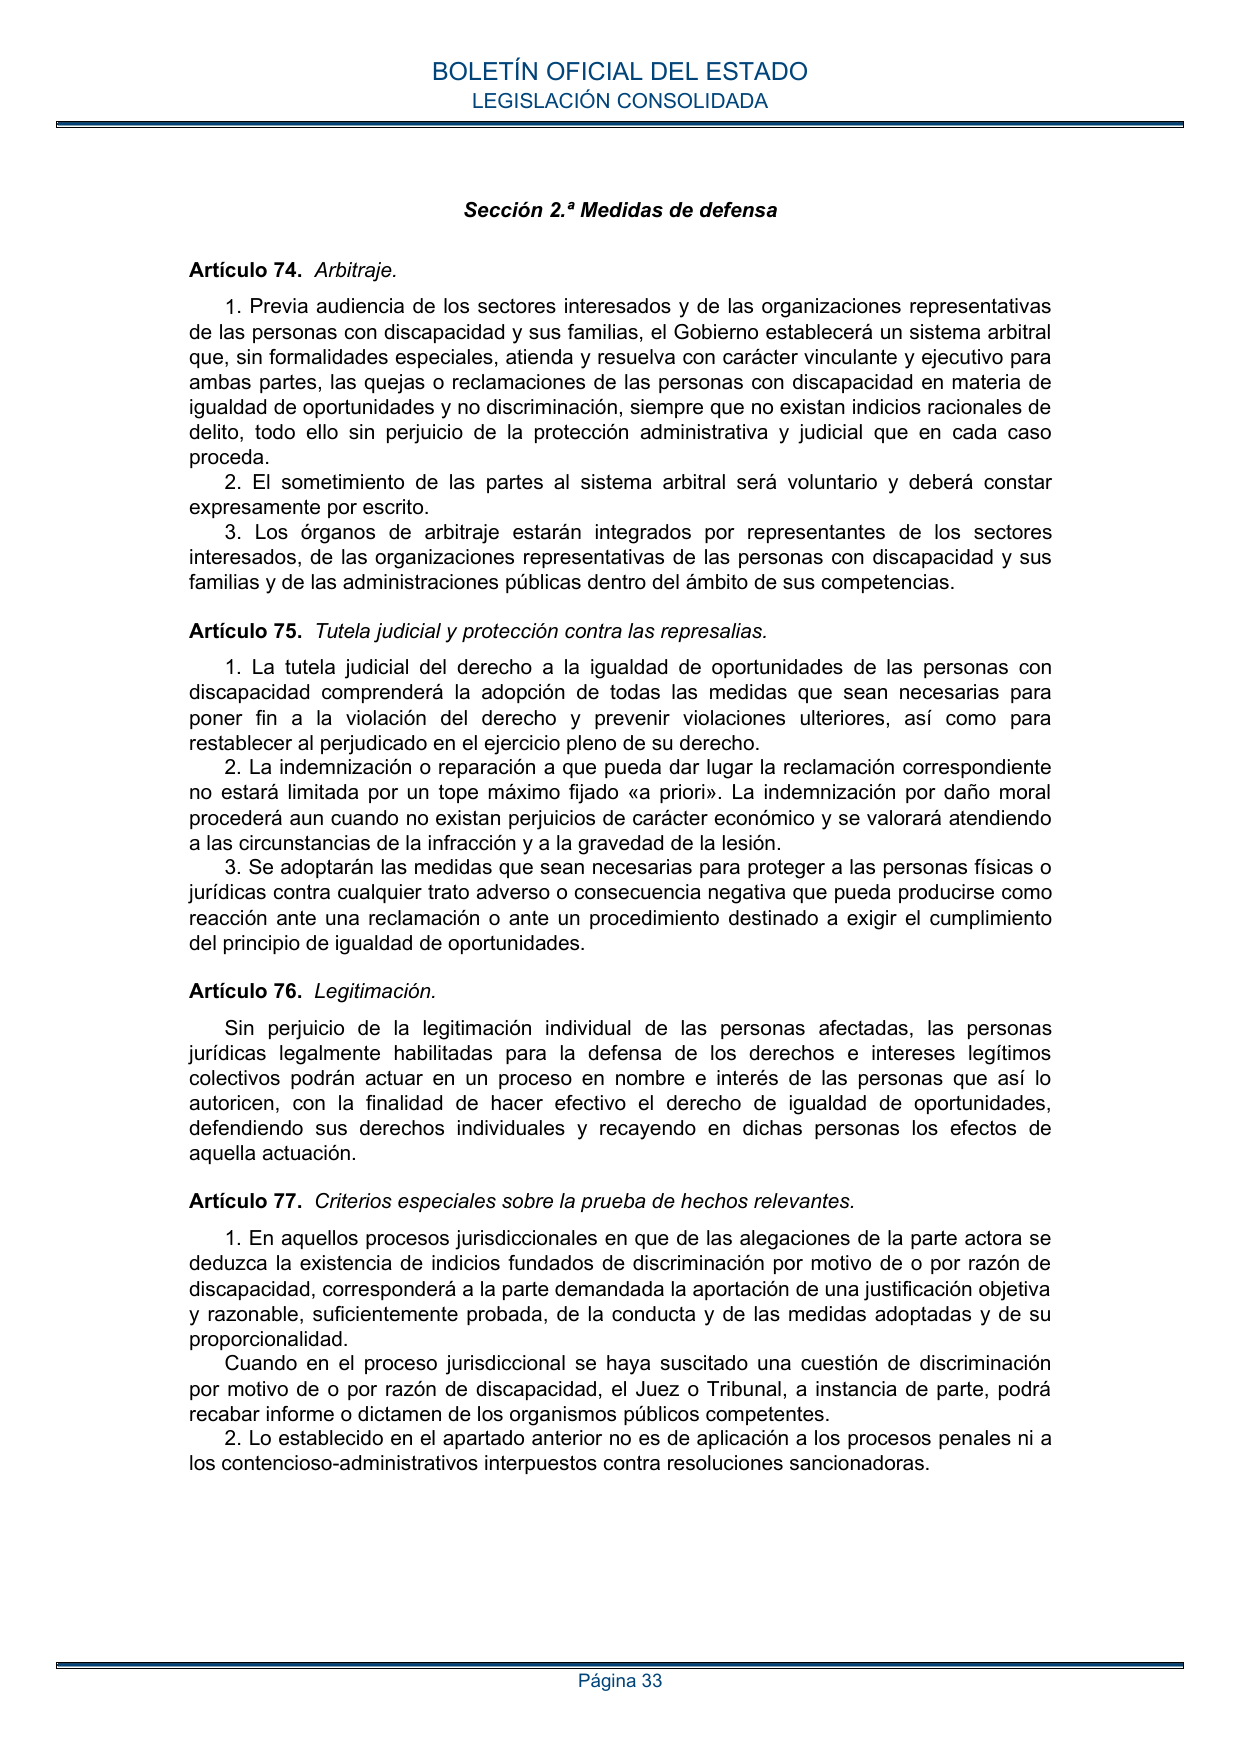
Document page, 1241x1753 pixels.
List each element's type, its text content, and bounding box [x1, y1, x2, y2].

text Artículo 74. Arbitraje. [189, 259, 1076, 282]
text . El sometimiento de las partes al sistema arbitral será voluntario y deberá constar [236, 467, 1076, 495]
text 1 [224, 292, 261, 317]
text 3 [224, 517, 236, 542]
text discapacidad, corresponderá a la parte demandada la aportación de una justificación objetiva [189, 1276, 1076, 1301]
text no estará limitada por un tope máximo fijado «a priori». La indemnización por daño moral [189, 777, 1076, 805]
text y razonable, suficientemente probada, de la conducta y de las medidas adoptadas y de su [189, 1301, 1076, 1326]
text igualdad de oportunidades y no discriminación, siempre que no existan indicios racionales de [189, 395, 1076, 420]
text 1. En aquellos procesos jurisdiccionales en que de las alegaciones de la parte actora se [224, 1223, 1076, 1248]
text autoricen, con la finalidad de hacer efectivo el derecho de igualdad de oportunidades, [189, 1091, 1076, 1116]
text 2 [224, 467, 236, 492]
text BOLETÍN OFICIAL DEL ESTADO [432, 53, 833, 87]
text . Lo establecido en el apartado anterior no es de aplicación a los procesos penales ni a [236, 1423, 1076, 1451]
text reacción ante una reclamación o ante un procedimiento destinado a exigir el cumplimiento [189, 905, 1076, 930]
text de las personas con discapacidad y sus familias, el Gobierno establecerá un sistema arbitral [189, 317, 1076, 345]
text 2 [224, 1423, 236, 1448]
text . Los órganos de arbitraje estarán integrados por representantes de los sectores [236, 517, 1076, 542]
text Página 33 [578, 1668, 687, 1693]
text Sección 2.ª Medidas de defensa [463, 198, 802, 222]
text defendiendo sus derechos individuales y recayendo en dichas personas los efectos de [189, 1116, 1076, 1141]
text discapacidad comprenderá la adopción de todas las medidas que sean necesarias para [189, 677, 1076, 705]
text 1. La tutela judicial del derecho a la igualdad de oportunidades de las personas con [224, 652, 1076, 677]
text ambas partes, las quejas o reclamaciones de las personas con discapacidad en materia de [189, 370, 1076, 395]
text delito, todo ello sin perjuicio de la protección administrativa y judicial que en cada caso [189, 420, 1076, 445]
text jurídicas legalmente habilitadas para la defensa de los derechos e intereses legítimos [189, 1041, 1076, 1066]
text proporcionalidad. [189, 1326, 1076, 1351]
text LEGISLACIÓN CONSOLIDADA [472, 86, 793, 114]
text Cuando en el proceso jurisdiccional se haya suscitado una cuestión de discriminación [224, 1348, 1076, 1376]
text restablecer al perjudicado en el ejercicio pleno de su derecho. [189, 730, 1076, 755]
text recabar informe o dictamen de los organismos públicos competentes. [189, 1401, 1076, 1426]
text que, sin formalidades especiales, atienda y resuelva con carácter vinculante y ejecutivo para [189, 345, 1076, 370]
text familias y de las administraciones públicas dentro del ámbito de sus competencias. [189, 570, 1076, 595]
text Artículo 76. Legitimación. [189, 980, 462, 1003]
text poner fin a la violación del derecho y prevenir violaciones ulteriores, así como para [189, 705, 1076, 730]
text procederá aun cuando no existan perjuicios de carácter económico y se valorará atendiendo [189, 805, 1076, 830]
text . Previa audiencia de los sectores interesados y de las organizaciones representativas [261, 292, 1076, 317]
text a las circunstancias de la infracción y a la gravedad de la lesión. [189, 830, 1076, 855]
text deduzca la existencia de indicios fundados de discriminación por motivo de o por razón de [189, 1248, 1076, 1276]
text los contencioso-administrativos interpuestos contra resoluciones sancionadoras. [189, 1448, 956, 1476]
picture [57, 1663, 1183, 1668]
text proceda. [189, 445, 1076, 470]
text expresamente por escrito. [189, 492, 455, 520]
text del principio de igualdad de oportunidades. [189, 930, 1076, 955]
text 3. Se adoptarán las medidas que sean necesarias para proteger a las personas físicas o [224, 852, 1076, 877]
text Artículo 77. Criterios especiales sobre la prueba de hechos relevantes. [189, 1190, 881, 1213]
text interesados, de las organizaciones representativas de las personas con discapacidad y sus [189, 542, 1076, 570]
text jurídicas contra cualquier trato adverso o consecuencia negativa que pueda producirse como [189, 877, 1076, 905]
text colectivos podrán actuar en un proceso en nombre e interés de las personas que así lo [189, 1066, 1076, 1091]
text aquella actuación. [189, 1141, 1076, 1166]
text por motivo de o por razón de discapacidad, el Juez o Tribunal, a instancia de parte, podrá [189, 1376, 1076, 1401]
picture [57, 122, 1183, 127]
text Sin perjuicio de la legitimación individual de las personas afectadas, las personas [224, 1013, 1076, 1041]
text 2. La indemnización o reparación a que pueda dar lugar la reclamación correspondiente [224, 752, 1076, 777]
text Artículo 75. Tutela judicial y protección contra las represalias. [189, 619, 792, 643]
